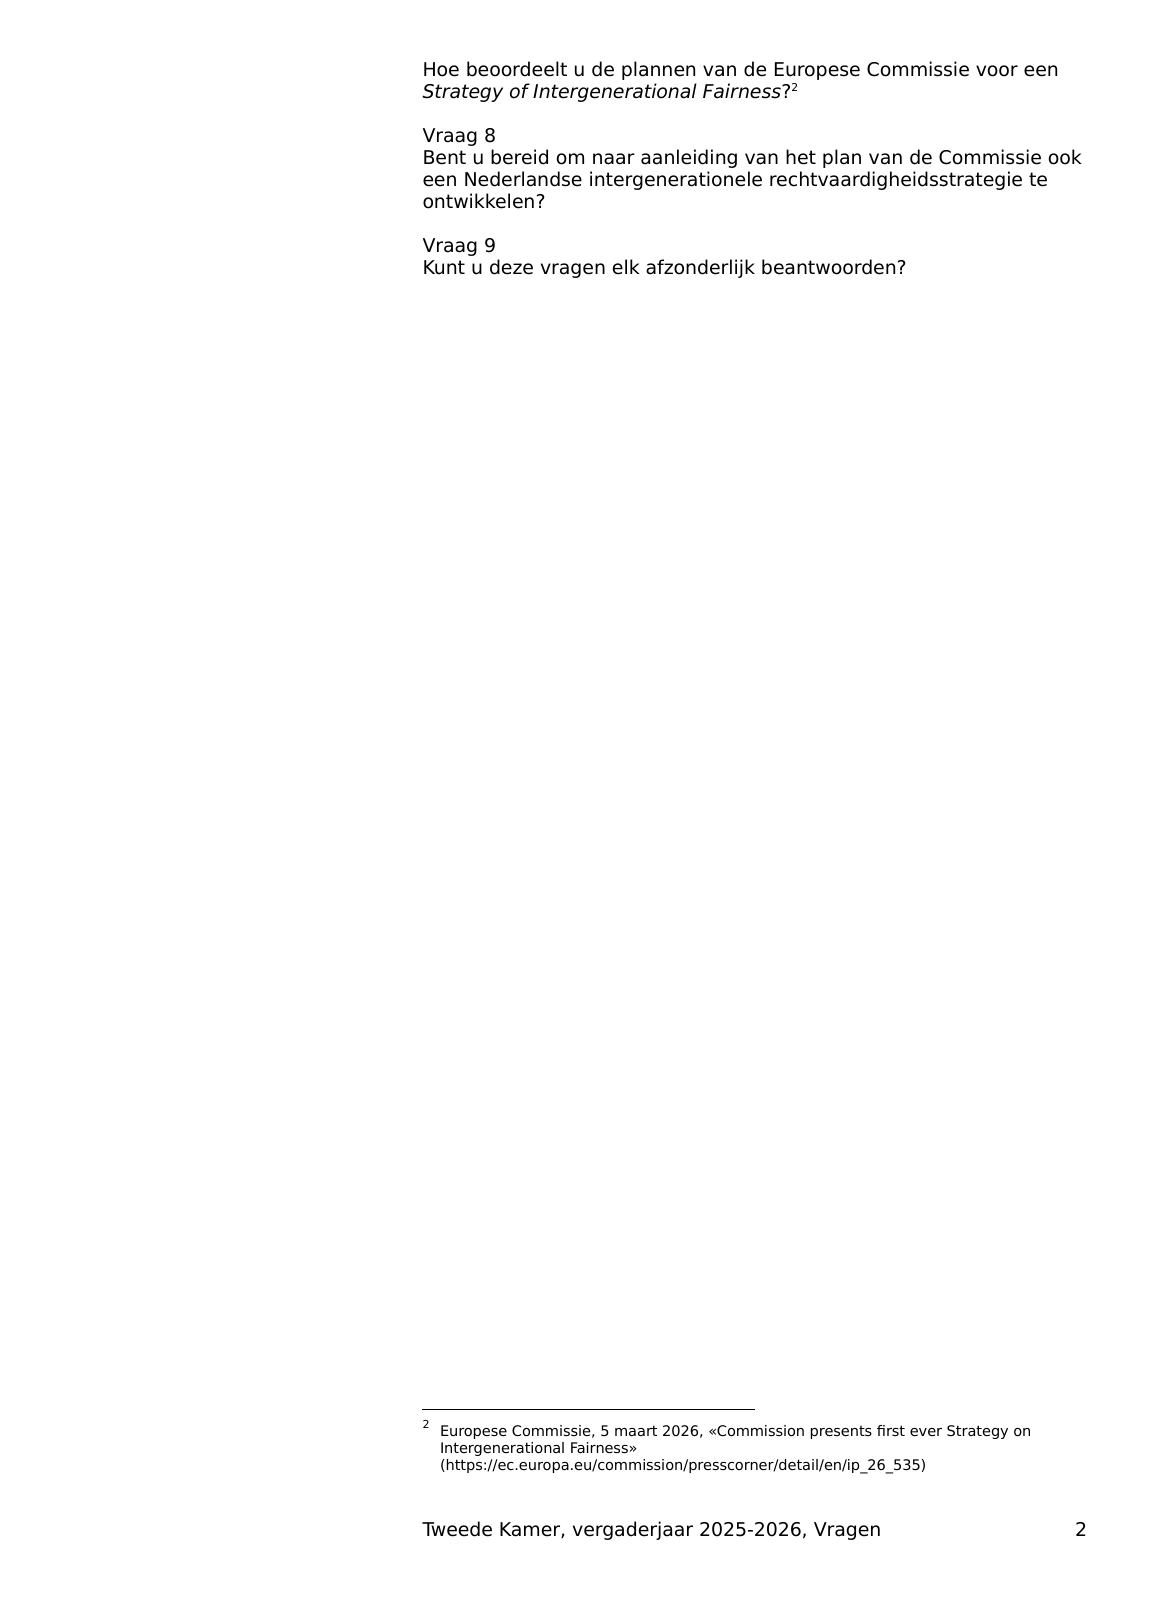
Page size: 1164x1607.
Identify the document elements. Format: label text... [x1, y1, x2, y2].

text Vraag 8 [422, 125, 1087, 147]
text Kunt u deze vragen elk afzonderlijk beantwoorden? [422, 257, 1087, 279]
text Vraag 9 [422, 235, 1087, 257]
text Europese Commissie, 5 maart 2026, «Commission presents first ever Strategy on Intergenerational Fairness» (https://ec.europa.eu/commission/presscorner/detail/en/ip_26_535) [422, 1418, 1087, 1474]
text Hoe beoordeelt u de plannen van de Europese Commissie voor een Strategy of Intergenerational Fairness? [422, 59, 1087, 103]
text Bent u bereid om naar aanleiding van het plan van de Commissie ook een Nederlandse intergenerationele rechtvaardigheidsstrategie te ontwikkelen? [422, 147, 1087, 213]
